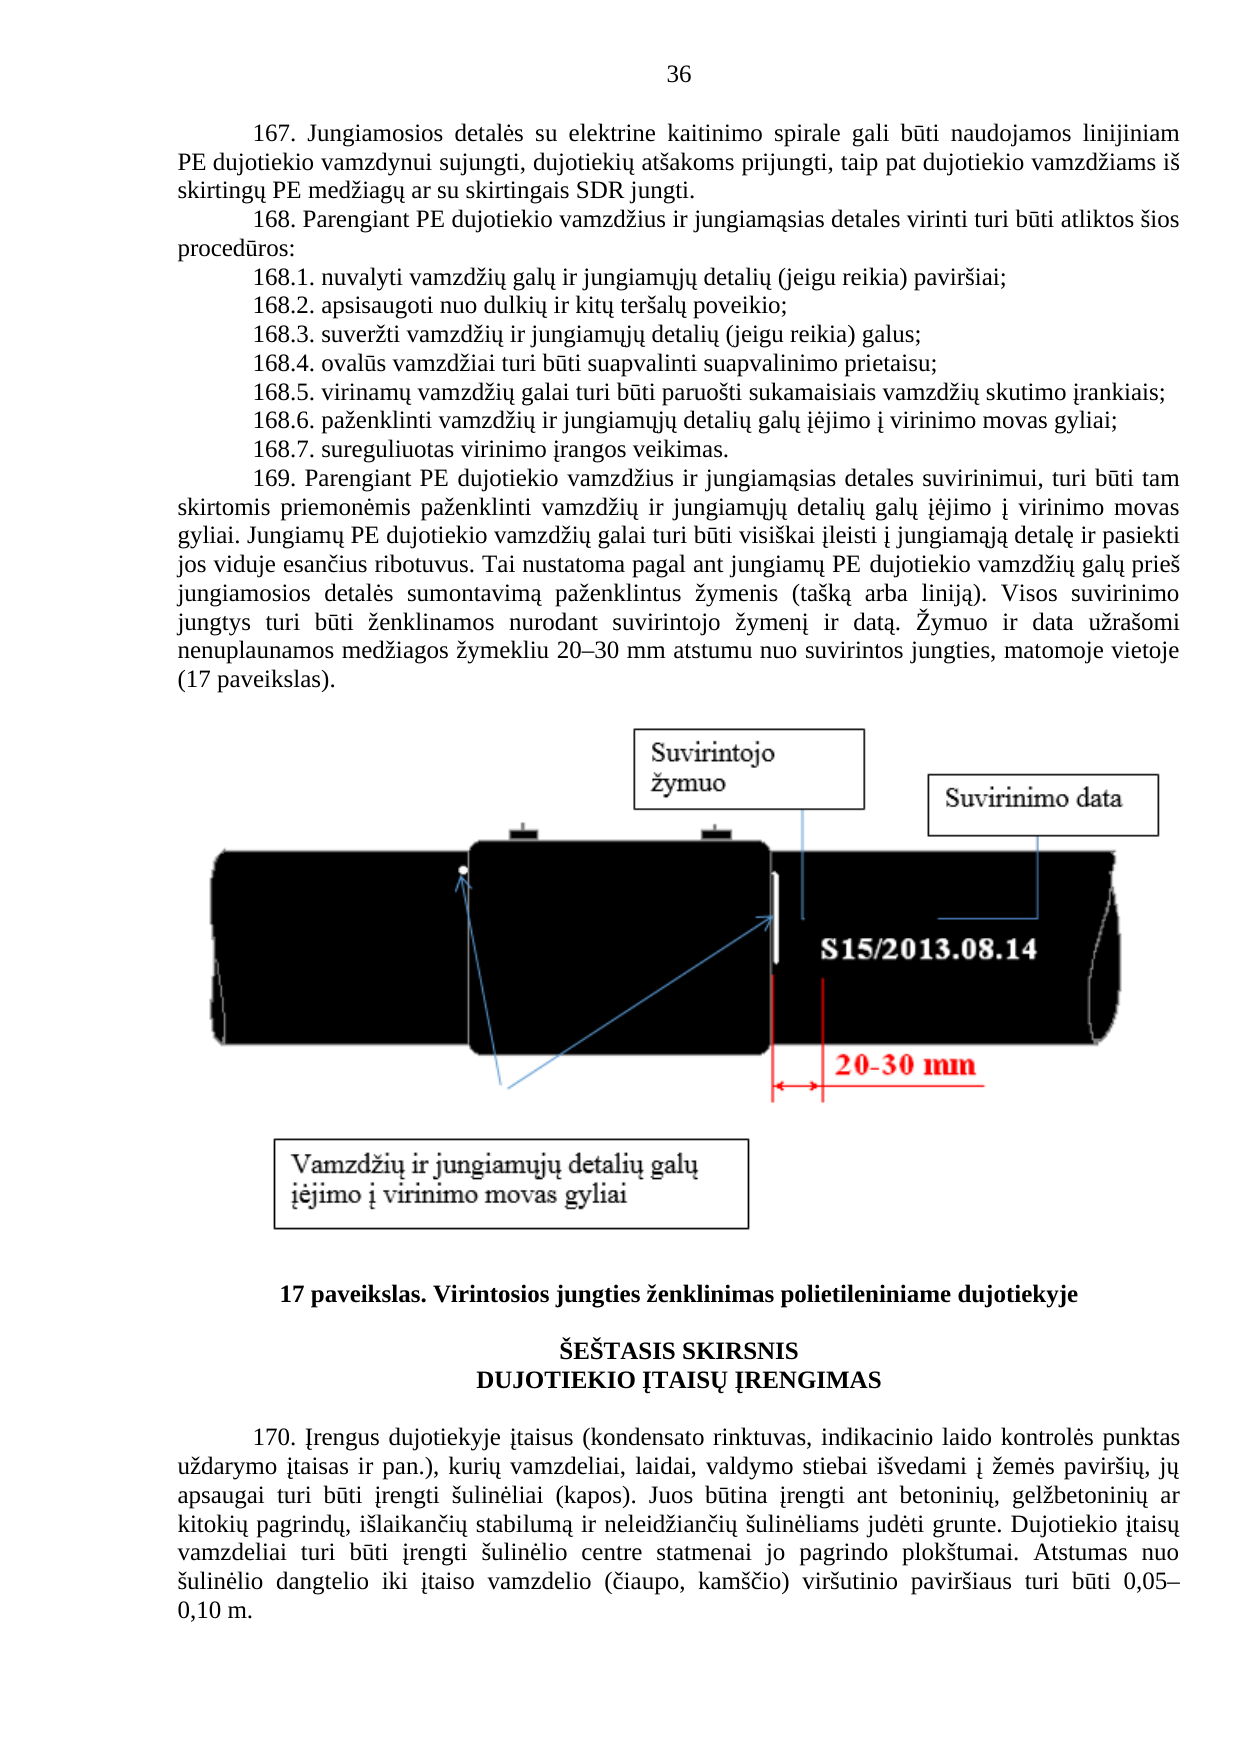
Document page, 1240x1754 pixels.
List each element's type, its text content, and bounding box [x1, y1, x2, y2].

text 168.2. apsisaugoti nuo dulkių ir kitų teršalų poveikio; [177, 291, 1181, 319]
text 168.1. nuvalyti vamzdžių galų ir jungiamųjų detalių (jeigu reikia) paviršiai; [177, 262, 1181, 291]
text 168. Parengiant PE dujotiekio vamzdžius ir jungiamąsias detales virinti turi būti atliktos šios procedūros: [177, 204, 1181, 262]
text 168.7. sureguliuotas virinimo įrangos veikimas. [177, 434, 1181, 463]
text ŠEŠTASIS SKIRSNIS [177, 1336, 1181, 1365]
text 168.5. virinamų vamzdžių galai turi būti paruošti sukamaisiais vamzdžių skutimo įrankiais; [177, 377, 1181, 406]
text 168.6. paženklinti vamzdžių ir jungiamųjų detalių galų įėjimo į virinimo movas gyliai; [177, 406, 1181, 434]
text 17 paveikslas. Virintosios jungties ženklinimas polietileniniame dujotiekyje [177, 1279, 1181, 1307]
text 170. Įrengus dujotiekyje įtaisus (kondensato rinktuvas, indikacinio laido kontrolės punktas uždarymo įtaisas ir pan.), kurių vamzdeliai, laidai, valdymo stiebai išvedami į žemės paviršių, jų apsaugai turi būti įrengti šulinėliai (kapos). Juos būtina įrengti ant betoninių, gelžbetoninių ar kitokių pagrindų, išlaikančių stabilumą ir neleidžiančių šulinėliams judėti grunte. Dujotiekio įtaisų vamzdeliai turi būti įrengti šulinėlio centre statmenai jo pagrindo plokštumai. Atstumas nuo šulinėlio dangtelio iki įtaiso vamzdelio (čiaupo, kamščio) viršutinio paviršiaus turi būti 0,05–0,10 m. [177, 1422, 1181, 1624]
text 169. Parengiant PE dujotiekio vamzdžius ir jungiamąsias detales suvirinimui, turi būti tam skirtomis priemonėmis paženklinti vamzdžių ir jungiamųjų detalių galų įėjimo į virinimo movas gyliai. Jungiamų PE dujotiekio vamzdžių galai turi būti visiškai įleisti į jungiamąją detalę ir pasiekti jos viduje esančius ribotuvus. Tai nustatoma pagal ant jungiamų PE dujotiekio vamzdžių galų prieš jungiamosios detalės sumontavimą paženklintus žymenis (tašką arba liniją). Visos suvirinimo jungtys turi būti ženklinamos nurodant suvirintojo žymenį ir datą. Žymuo ir data užrašomi nenuplaunamos medžiagos žymekliu 20–30 mm atstumu nuo suvirintos jungties, matomoje vietoje (17 paveikslas). [177, 463, 1181, 693]
text 168.4. ovalūs vamzdžiai turi būti suapvalinti suapvalinimo prietaisu; [177, 348, 1181, 377]
text DUJOTIEKIO ĮTAISŲ ĮRENGIMAS [177, 1365, 1181, 1394]
text 167. Jungiamosios detalės su elektrine kaitinimo spirale gali būti naudojamos linijiniam PE dujotiekio vamzdynui sujungti, dujotiekių atšakoms prijungti, taip pat dujotiekio vamzdžiams iš skirtingų PE medžiagų ar su skirtingais SDR jungti. [177, 118, 1181, 204]
text 168.3. suveržti vamzdžių ir jungiamųjų detalių (jeigu reikia) galus; [177, 319, 1181, 348]
